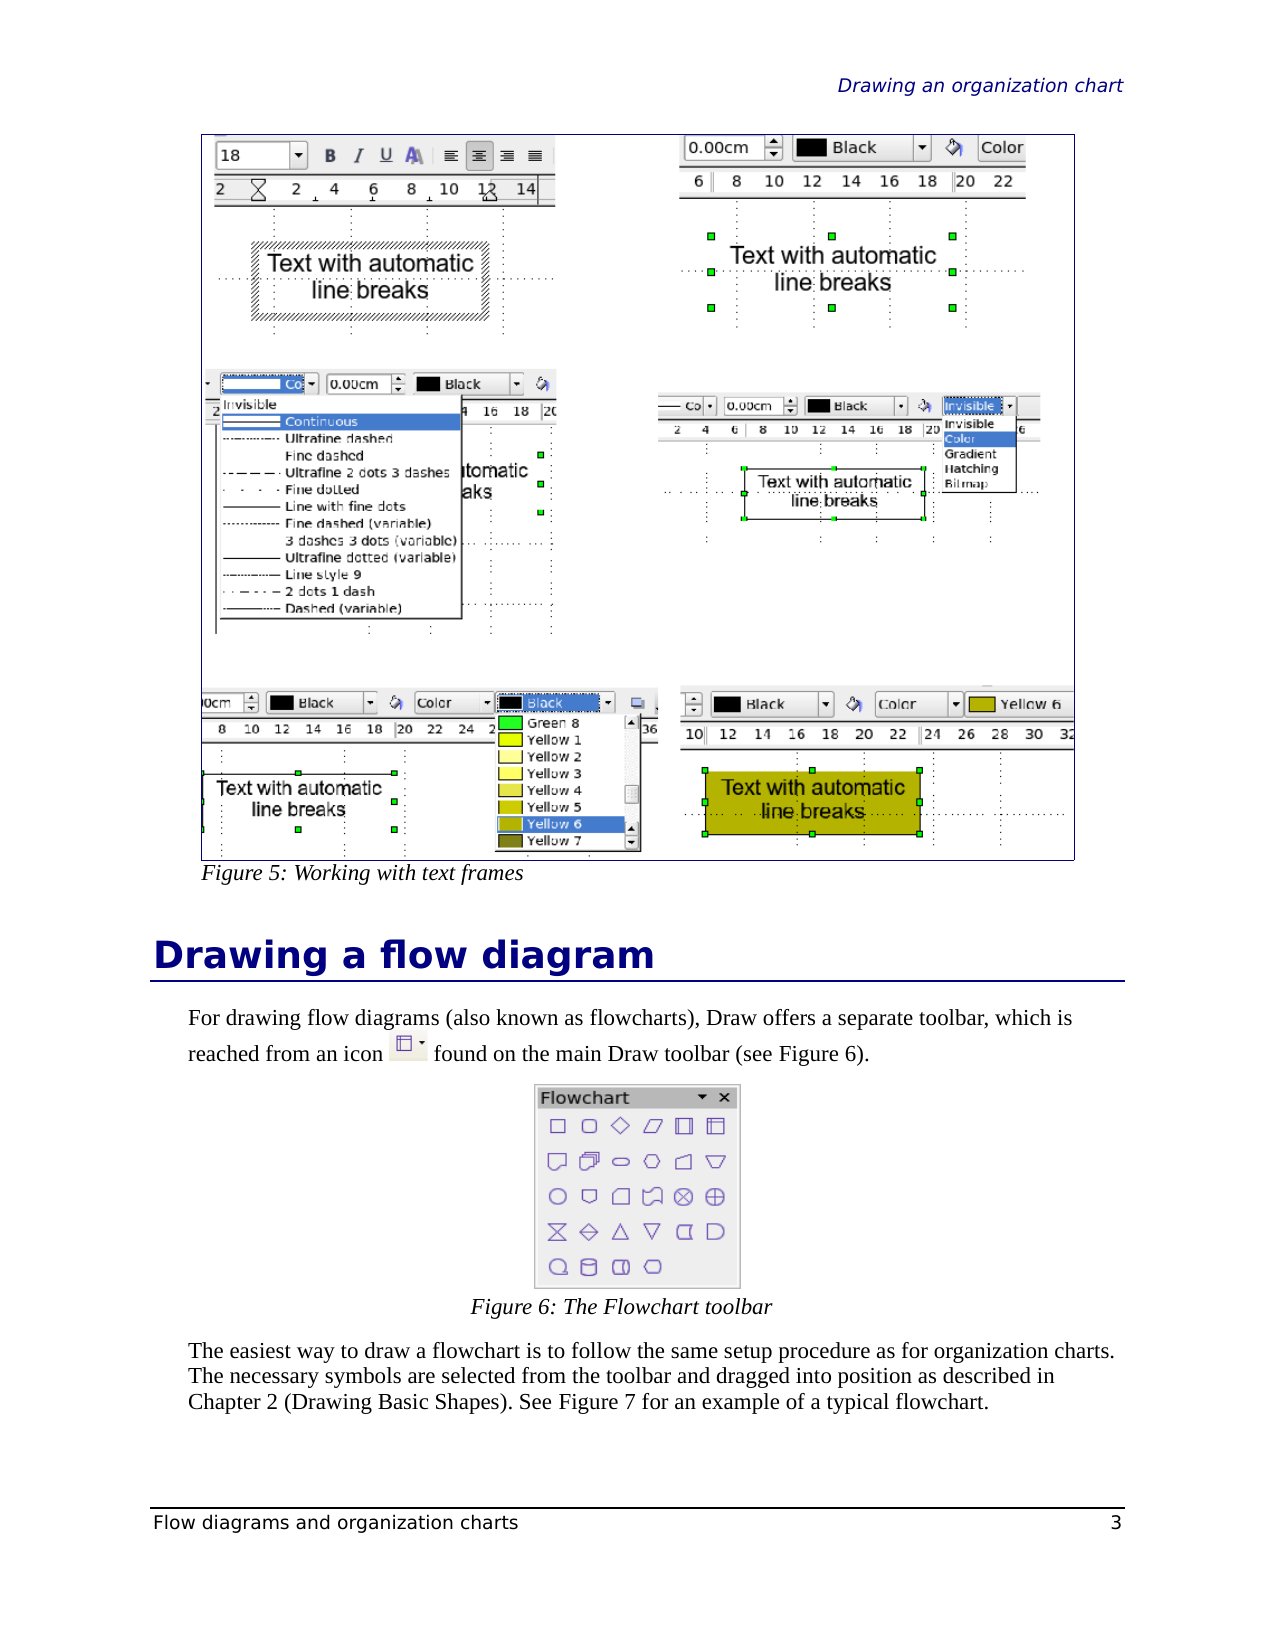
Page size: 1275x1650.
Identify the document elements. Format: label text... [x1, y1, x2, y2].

list Figure 5: Working with text frames [201, 861, 1074, 886]
subtitle Drawing a flow diagram [150, 931, 1125, 980]
text Figure 6: The Flowchart toolbar [470, 1294, 805, 1319]
text For drawing flow diagrams (also known as flowcharts), Draw offers a separate toolbar, which is reached from an icon found on the main Draw toolbar (see Figure 6). [188, 1004, 1125, 1066]
picture [534, 1084, 741, 1289]
text The easiest way to draw a flowchart is to follow the same setup procedure as for organization charts. The necessary symbols are selected from the toolbar and dragged into position as described in Chapter 2 (Drawing Basic Shapes). See Figure 7 for an example of a typical flowchart. [188, 1338, 1125, 1414]
picture [389, 1030, 428, 1061]
picture [202, 135, 1074, 860]
